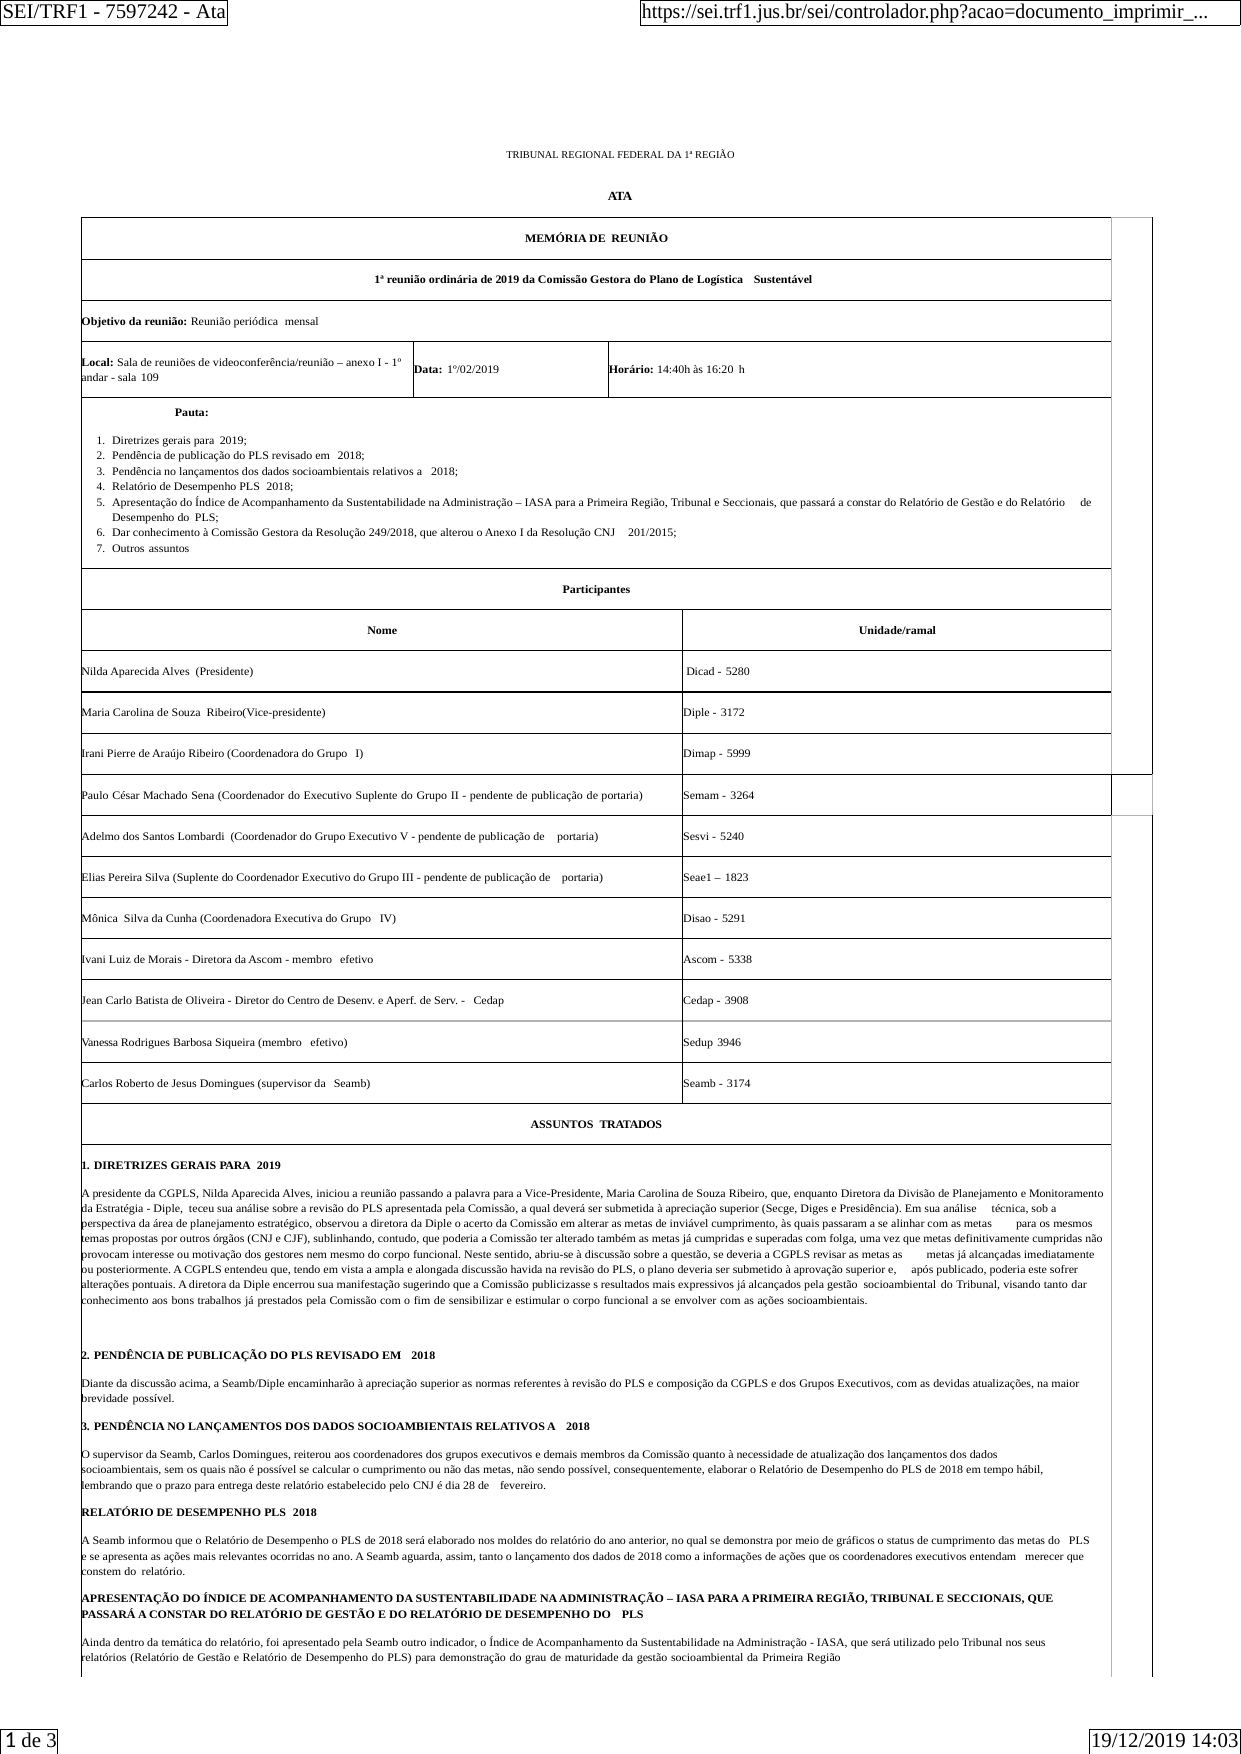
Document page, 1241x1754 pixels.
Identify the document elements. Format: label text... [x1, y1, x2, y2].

table_cell Cedap - 3908 [683, 980, 1111, 1020]
table_cell Ivani Luiz de Morais - Diretora da Ascom - membro efetivo [82, 939, 682, 979]
table_header MEMÓRIA DE REUNIÃO [82, 218, 1111, 258]
table_cell Mônica Silva da Cunha (Coordenadora Executiva do Grupo IV) [82, 898, 682, 938]
table_cell Ascom - 5338 [683, 939, 1111, 979]
table_cell Vanessa Rodrigues Barbosa Siqueira (membro efetivo) [82, 1022, 682, 1062]
table_cell Objetivo da reunião: Reunião periódica mensal [82, 301, 1111, 341]
table_cell Maria Carolina de Souza Ribeiro(Vice-presidente) [82, 693, 682, 732]
table_header [1112, 218, 1152, 774]
table_cell [1112, 775, 1152, 815]
table_cell ASSUNTOS TRATADOS [82, 1104, 1111, 1144]
table_cell Disao - 5291 [683, 898, 1111, 938]
table_cell Diple - 3172 [683, 693, 1111, 732]
table_cell Data: 1º/02/2019 [414, 342, 608, 397]
table_cell Participantes [82, 569, 1111, 609]
table_cell Nilda Aparecida Alves (Presidente) [82, 651, 682, 691]
table_cell Irani Pierre de Araújo Ribeiro (Coordenadora do Grupo I) [82, 734, 682, 774]
text ATA [0, 189, 1240, 203]
table_cell Unidade/ramal [683, 610, 1111, 650]
table_cell Dicad - 5280 [683, 651, 1111, 691]
text TRIBUNAL REGIONAL FEDERAL DA 1ª REGIÃO [0, 149, 1240, 161]
table_cell Elias Pereira Silva (Suplente do Coordenador Executivo do Grupo III - pendente de publicação de portaria) [82, 857, 682, 897]
table_cell Local: Sala de reuniões de videoconferência/reunião – anexo I - 1º andar - sala 109 [82, 342, 413, 397]
table_cell Sesvi - 5240 [683, 816, 1111, 856]
table_cell DIRETRIZES GERAIS PARA 2019 A presidente da CGPLS, Nilda Aparecida Alves, iniciou a reunião passando a palavra para a Vice-Presidente, Maria Carolina de Souza Ribeiro, que, enquanto Diretora da Divisão de Planejamento e Monitoramento da Estratégia - Diple, teceu sua análise sobre a revisão do PLS apresentada pela Comissão, a qual deverá ser submetida à apreciação superior (Secge, Diges e Presidência). Em sua análise técnica, sob a perspectiva da área de planejamento estratégico, observou a diretora da Diple o acerto da Comissão em alterar as metas de inviável cumprimento, às quais passaram a se alinhar com as metas para os mesmos temas propostas por outros órgãos (CNJ e CJF), sublinhando, contudo, que poderia a Comissão ter alterado também as metas já cumpridas e superadas com folga, uma vez que metas definitivamente cumpridas não provocam interesse ou motivação dos gestores nem mesmo do corpo funcional. Neste sentido, abriu-se à discussão sobre a questão, se deveria a CGPLS revisar as metas as metas já alcançadas imediatamente ou posteriormente. A CGPLS entendeu que, tendo em vista a ampla e alongada discussão havida na revisão do PLS, o plano deveria ser submetido à aprovação superior e, após publicado, poderia este sofrer alterações pontuais. A diretora da Diple encerrou sua manifestação sugerindo que a Comissão publicizasse s resultados mais expressivos já alcançados pela gestão socioambiental do Tribunal, visando tanto dar conhecimento aos bons trabalhos já prestados pela Comissão com o fim de sensibilizar e estimular o corpo funcional a se envolver com as ações socioambientais. PENDÊNCIA DE PUBLICAÇÃO DO PLS REVISADO EM 2018 Diante da discussão acima, a Seamb/Diple encaminharão à apreciação superior as normas referentes à revisão do PLS e composição da CGPLS e dos Grupos Executivos, com as devidas atualizações, na maior brevidade possível. PENDÊNCIA NO LANÇAMENTOS DOS DADOS SOCIOAMBIENTAIS RELATIVOS A 2018 O supervisor da Seamb, Carlos Domingues, reiterou aos coordenadores dos grupos executivos e demais membros da Comissão quanto à necessidade de atualização dos lançamentos dos dados socioambientais, sem os quais não é possível se calcular o cumprimento ou não das metas, não sendo possível, consequentemente, elaborar o Relatório de Desempenho do PLS de 2018 em tempo hábil, lembrando que o prazo para entrega deste relatório estabelecido pelo CNJ é dia 28 de fevereiro. RELATÓRIO DE DESEMPENHO PLS 2018 A Seamb informou que o Relatório de Desempenho o PLS de 2018 será elaborado nos moldes do relatório do ano anterior, no qual se demonstra por meio de gráficos o status de cumprimento das metas do PLS e se apresenta as ações mais relevantes ocorridas no ano. A Seamb aguarda, assim, tanto o lançamento dos dados de 2018 como a informações de ações que os coordenadores executivos entendam merecer que constem do relatório. APRESENTAÇÃO DO ÍNDICE DE ACOMPANHAMENTO DA SUSTENTABILIDADE NA ADMINISTRAÇÃO – IASA PARA A PRIMEIRA REGIÃO, TRIBUNAL E SECCIONAIS, QUE PASSARÁ A CONSTAR DO RELATÓRIO DE GESTÃO E DO RELATÓRIO DE DESEMPENHO DO PLS Ainda dentro da temática do relatório, foi apresentado pela Seamb outro indicador, o Índice de Acompanhamento da Sustentabilidade na Administração - IASA, que será utilizado pelo Tribunal nos seus relatórios (Relatório de Gestão e Relatório de Desempenho do PLS) para demonstração do grau de maturidade da gestão socioambiental da Primeira Região [82, 1145, 1111, 1677]
table_cell Sedup 3946 [683, 1022, 1111, 1062]
table_cell Seamb - 3174 [683, 1063, 1111, 1103]
table_cell Pauta: Diretrizes gerais para 2019; Pendência de publicação do PLS revisado em 2018; Pendência no lançamentos dos dados socioambientais relativos a 2018; Relatório de Desempenho PLS 2018; Apresentação do Índice de Acompanhamento da Sustentabilidade na Administração – IASA para a Primeira Região, Tribunal e Seccionais, que passará a constar do Relatório de Gestão e do Relatório de Desempenho do PLS; Dar conhecimento à Comissão Gestora da Resolução 249/2018, que alterou o Anexo I da Resolução CNJ 201/2015; Outros assuntos [82, 398, 1111, 568]
table_cell Nome [82, 610, 682, 650]
table_cell [1112, 816, 1152, 1677]
table_cell Horário: 14:40h às 16:20 h [609, 342, 1111, 397]
table_cell Adelmo dos Santos Lombardi (Coordenador do Grupo Executivo V - pendente de publicação de portaria) [82, 816, 682, 856]
table_cell 1ª reunião ordinária de 2019 da Comissão Gestora do Plano de Logística Sustentável [82, 260, 1111, 299]
table_cell Dimap - 5999 [683, 734, 1111, 774]
table_cell Jean Carlo Batista de Oliveira - Diretor do Centro de Desenv. e Aperf. de Serv. - Cedap [82, 980, 682, 1020]
table_cell Paulo César Machado Sena (Coordenador do Executivo Suplente do Grupo II - pendente de publicação de portaria) [82, 775, 682, 815]
table_cell Semam - 3264 [683, 775, 1111, 815]
table_cell Seae1 – 1823 [683, 857, 1111, 897]
table_cell Carlos Roberto de Jesus Domingues (supervisor da Seamb) [82, 1063, 682, 1103]
